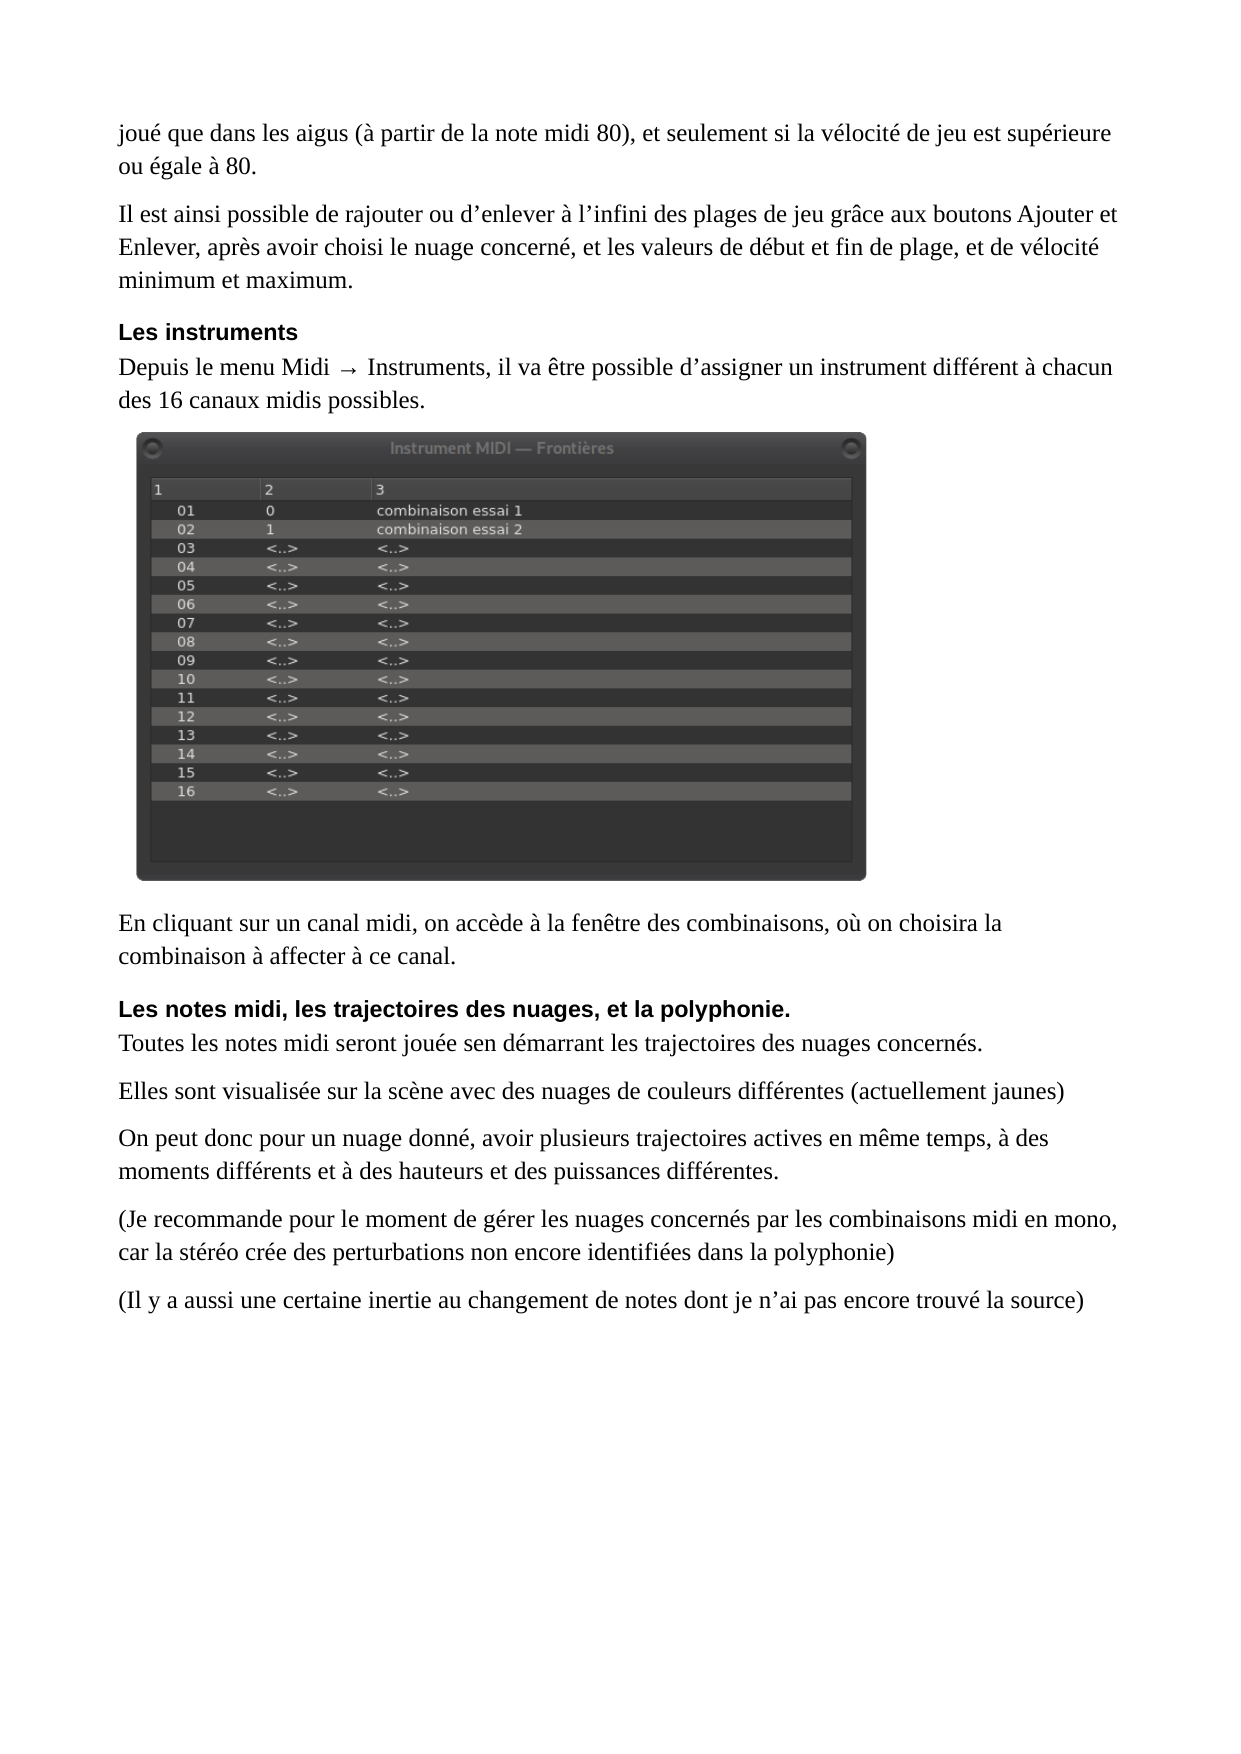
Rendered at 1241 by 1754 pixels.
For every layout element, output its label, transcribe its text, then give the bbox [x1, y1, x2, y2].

subtitle Les instruments [118, 319, 1122, 345]
text joué que dans les aigus (à partir de la note midi 80), et seulement si la vélocité de jeu est supérieure ou égale à 80. [118, 118, 1122, 180]
text Elles sont visualisée sur la scène avec des nuages de couleurs différentes (actuellement jaunes) [118, 1076, 1122, 1104]
subtitle Les notes midi, les trajectoires des nuages, et la polyphonie. [118, 995, 1122, 1022]
text Il est ainsi possible de rajouter ou d’enlever à l’infini des plages de jeu grâce aux boutons Ajouter et Enlever, après avoir choisi le nuage concerné, et les valeurs de début et fin de plage, et de vélocité minimum et maximum. [118, 199, 1122, 293]
text Toutes les notes midi seront jouée sen démarrant les trajectoires des nuages concernés. [118, 1028, 1122, 1057]
text (Je recommande pour le moment de gérer les nuages concernés par les combinaisons midi en mono, car la stéréo crée des perturbations non encore identifiées dans la polyphonie) [118, 1204, 1122, 1266]
text En cliquant sur un canal midi, on accède à la fenêtre des combinaisons, où on choisira la combinaison à affecter à ce canal. [118, 908, 1122, 970]
text Depuis le menu Midi → Instruments, il va être possible d’assigner un instrument différent à chacun des 16 canaux midis possibles. [118, 352, 1122, 413]
text (Il y a aussi une certaine inertie au changement de notes dont je n’ai pas encore trouvé la source) [118, 1285, 1122, 1313]
picture [136, 432, 867, 881]
text On peut donc pour un nuage donné, avoir plusieurs trajectoires actives en même temps, à des moments différents et à des hauteurs et des puissances différentes. [118, 1123, 1122, 1185]
